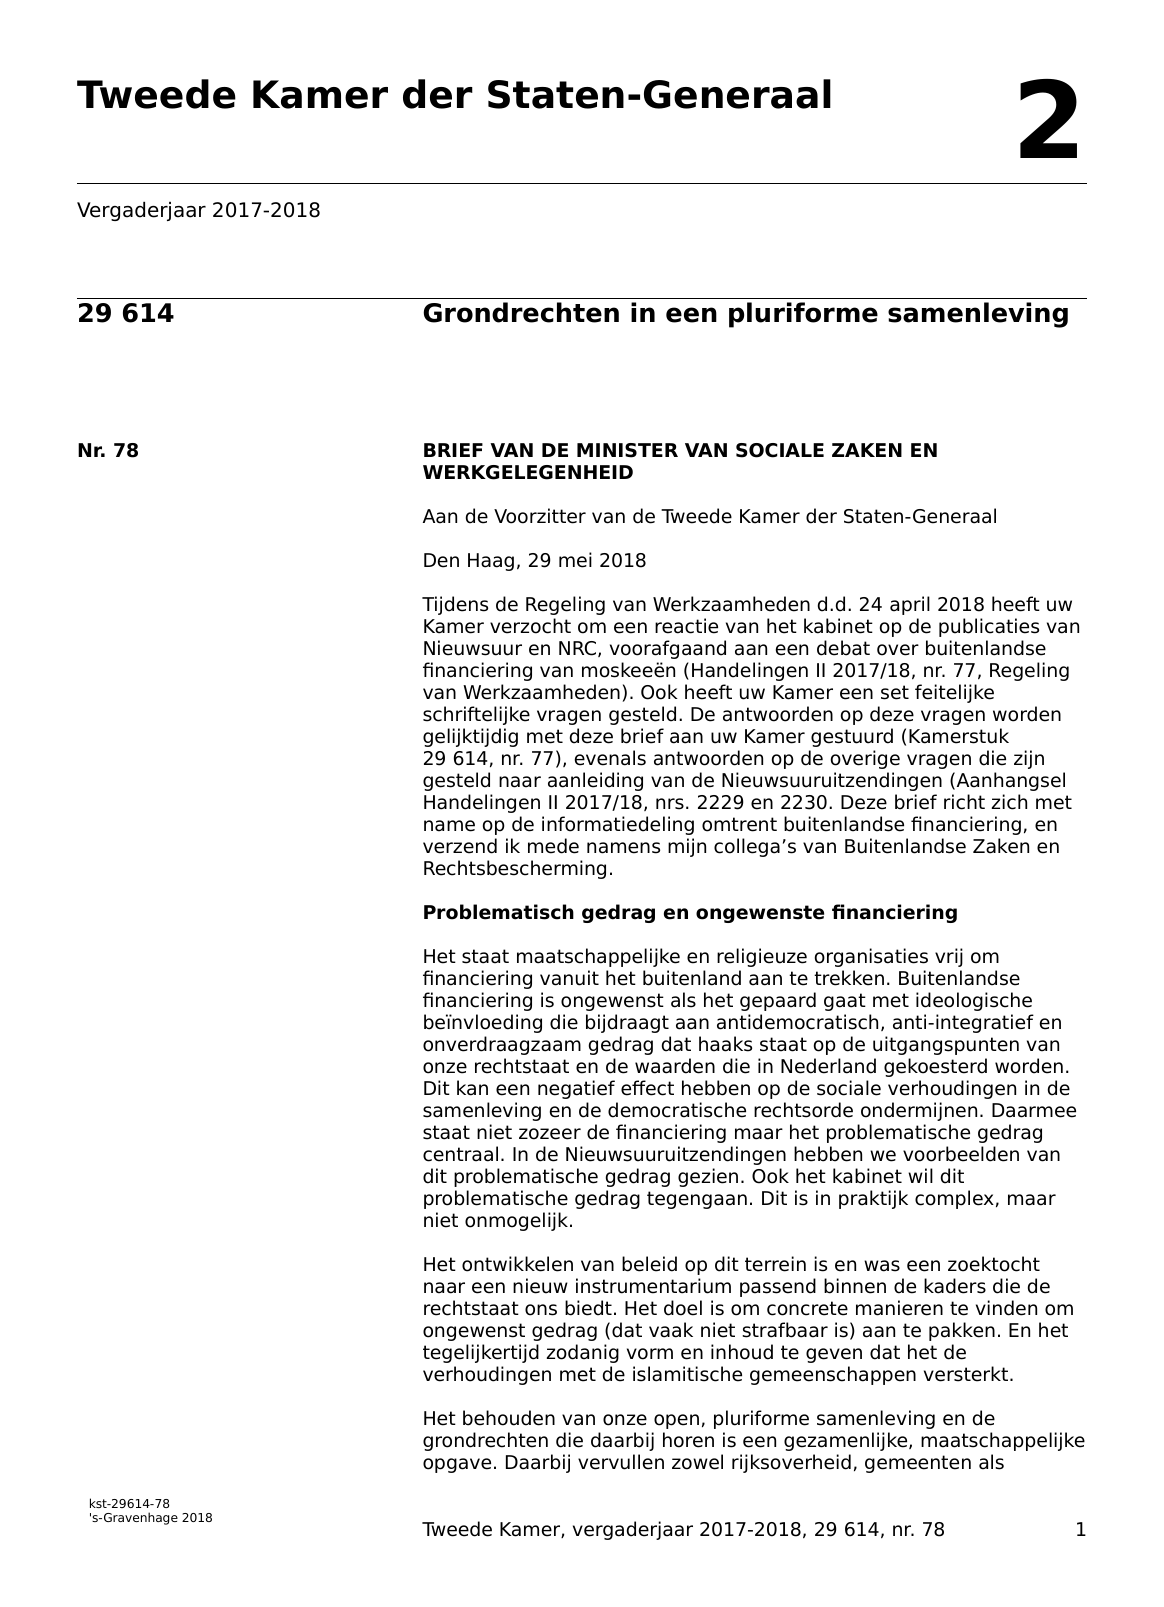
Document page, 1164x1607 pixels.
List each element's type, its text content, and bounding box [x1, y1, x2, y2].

subtitle Problematisch gedrag en ongewenste financiering [422, 902, 1087, 924]
text Het staat maatschappelijke en religieuze organisaties vrij om financiering vanuit het buitenland aan te trekken. Buitenlandse financiering is ongewenst als het gepaard gaat met ideologische beïnvloeding die bijdraagt aan antidemocratisch, anti-integratief en onverdraagzaam gedrag dat haaks staat op de uitgangspunten van onze rechtstaat en de waarden die in Nederland gekoesterd worden. Dit kan een negatief effect hebben op de sociale verhoudingen in de samenleving en de democratische rechtsorde ondermijnen. Daarmee staat niet zozeer de financiering maar het problematische gedrag centraal. In de Nieuwsuuruitzendingen hebben we voorbeelden van dit problematische gedrag gezien. Ook het kabinet wil dit problematische gedrag tegengaan. Dit is in praktijk complex, maar niet onmogelijk. [422, 946, 1087, 1232]
text Tijdens de Regeling van Werkzaamheden d.d. 24 april 2018 heeft uw Kamer verzocht om een reactie van het kabinet op de publicaties van Nieuwsuur en NRC, voorafgaand aan een debat over buitenlandse financiering van moskeeën (Handelingen II 2017/18, nr. 77, Regeling van Werkzaamheden). Ook heeft uw Kamer een set feitelijke schriftelijke vragen gesteld. De antwoorden op deze vragen worden gelijktijdig met deze brief aan uw Kamer gestuurd (Kamerstuk 29 614, nr. 77), evenals antwoorden op de overige vragen die zijn gesteld naar aanleiding van de Nieuwsuuruitzendingen (Aanhangsel Handelingen II 2017/18, nrs. 2229 en 2230. Deze brief richt zich met name op de informatiedeling omtrent buitenlandse financiering, en verzend ik mede namens mijn collega’s van Buitenlandse Zaken en Rechtsbescherming. [422, 594, 1087, 880]
text Aan de Voorzitter van de Tweede Kamer der Staten-Generaal [422, 506, 1087, 528]
text kst-29614-78 [88, 1497, 323, 1511]
text 's-Gravenhage 2018 [88, 1511, 323, 1525]
text Het ontwikkelen van beleid op dit terrein is en was een zoektocht naar een nieuw instrumentarium passend binnen de kaders die de rechtstaat ons biedt. Het doel is om concrete manieren te vinden om ongewenst gedrag (dat vaak niet strafbaar is) aan te pakken. En het tegelijkertijd zodanig vorm en inhoud te geven dat het de verhoudingen met de islamitische gemeenschappen versterkt. [422, 1254, 1087, 1386]
table_cell Vergaderjaar 2017-2018 [77, 184, 1087, 298]
subtitle 29 614 Grondrechten in een pluriforme samenleving [77, 299, 1087, 329]
table_header Tweede Kamer der Staten-Generaal [77, 59, 886, 183]
text Het behouden van onze open, pluriforme samenleving en de grondrechten die daarbij horen is een gezamenlijke, maatschappelijke opgave. Daarbij vervullen zowel rijksoverheid, gemeenten als [422, 1408, 1087, 1474]
subtitle Nr. 78 BRIEF VAN DE MINISTER VAN SOCIALE ZAKEN EN WERKGELEGENHEID [77, 440, 1087, 484]
table_header 2 [886, 59, 1087, 183]
text Den Haag, 29 mei 2018 [422, 550, 1087, 572]
